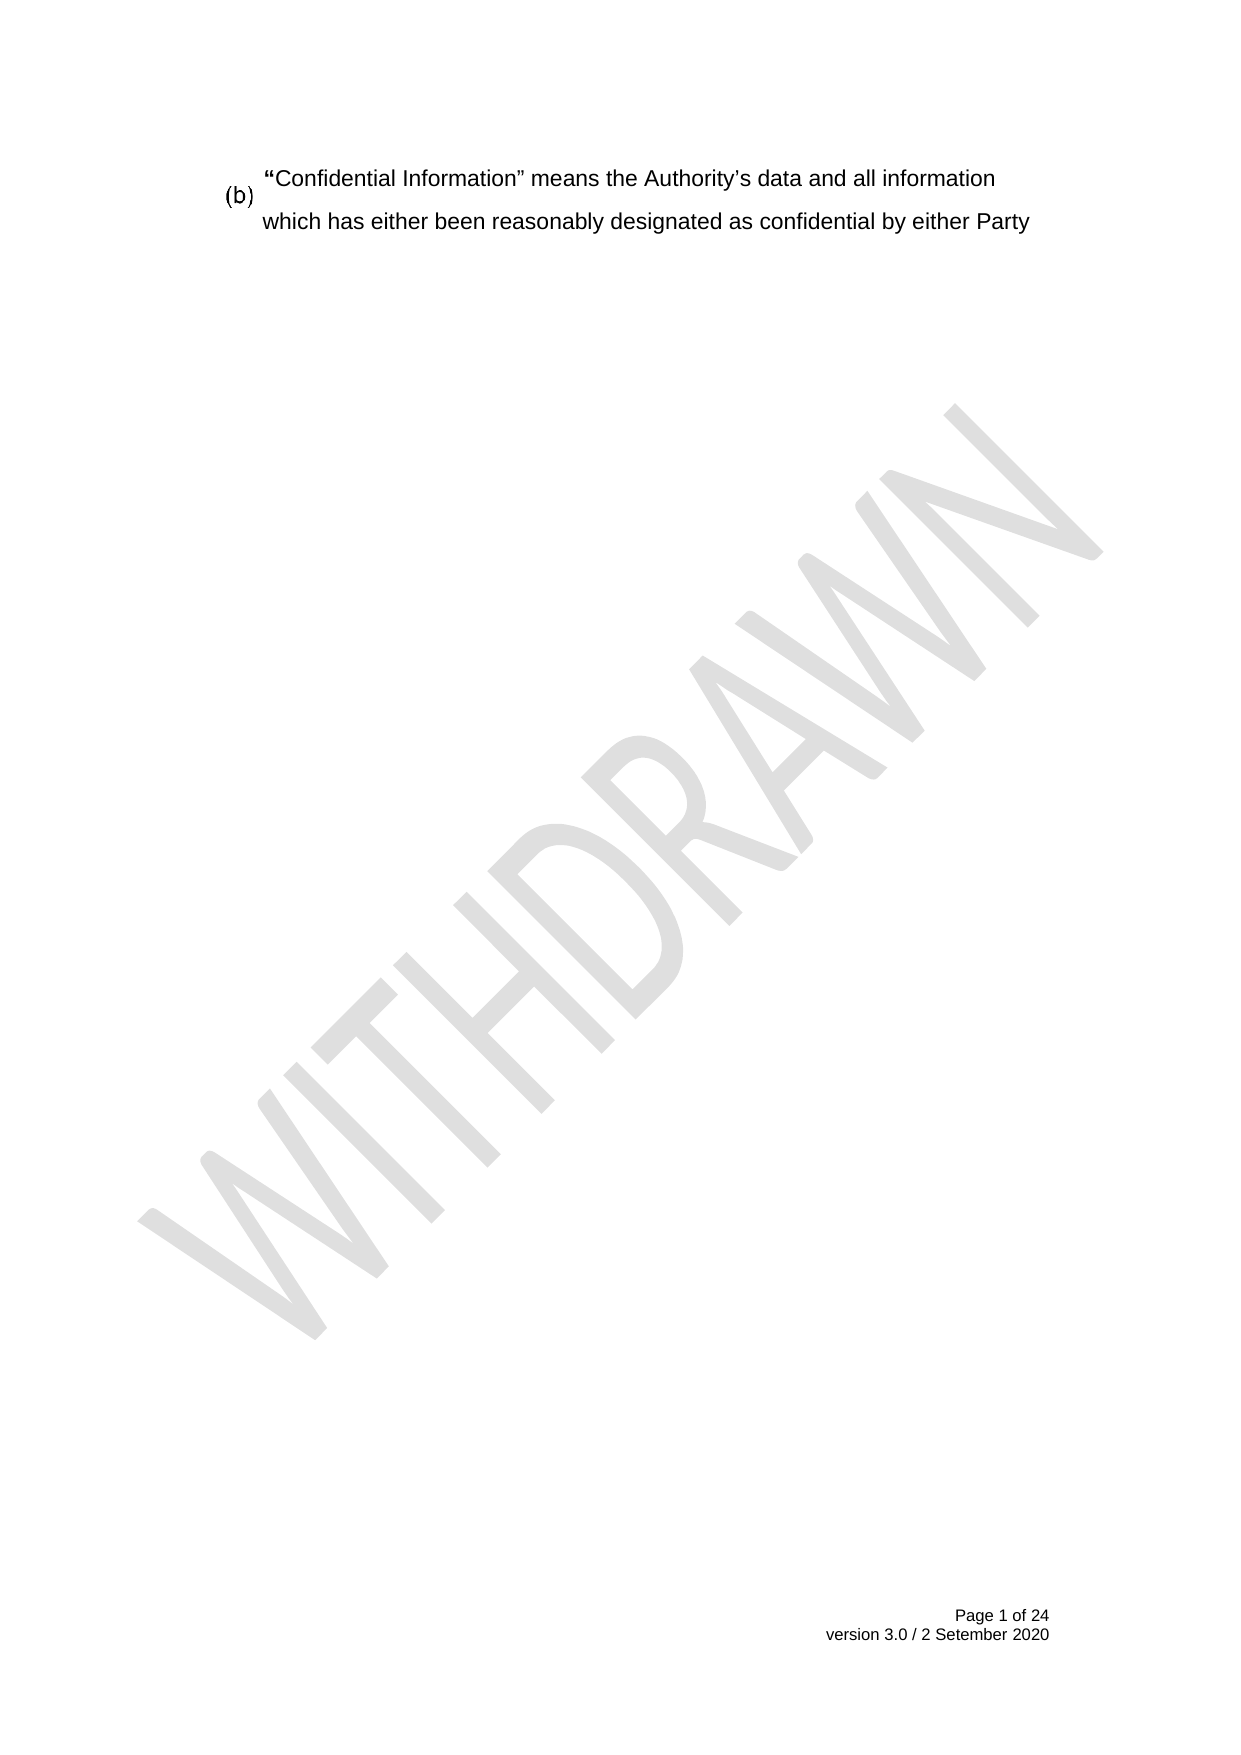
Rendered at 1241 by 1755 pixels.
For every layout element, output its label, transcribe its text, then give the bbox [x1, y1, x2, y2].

text “Confidential Information” means the Authority’s data and all information which has either been reasonably designated as confidential by either Party [226, 164, 1047, 234]
